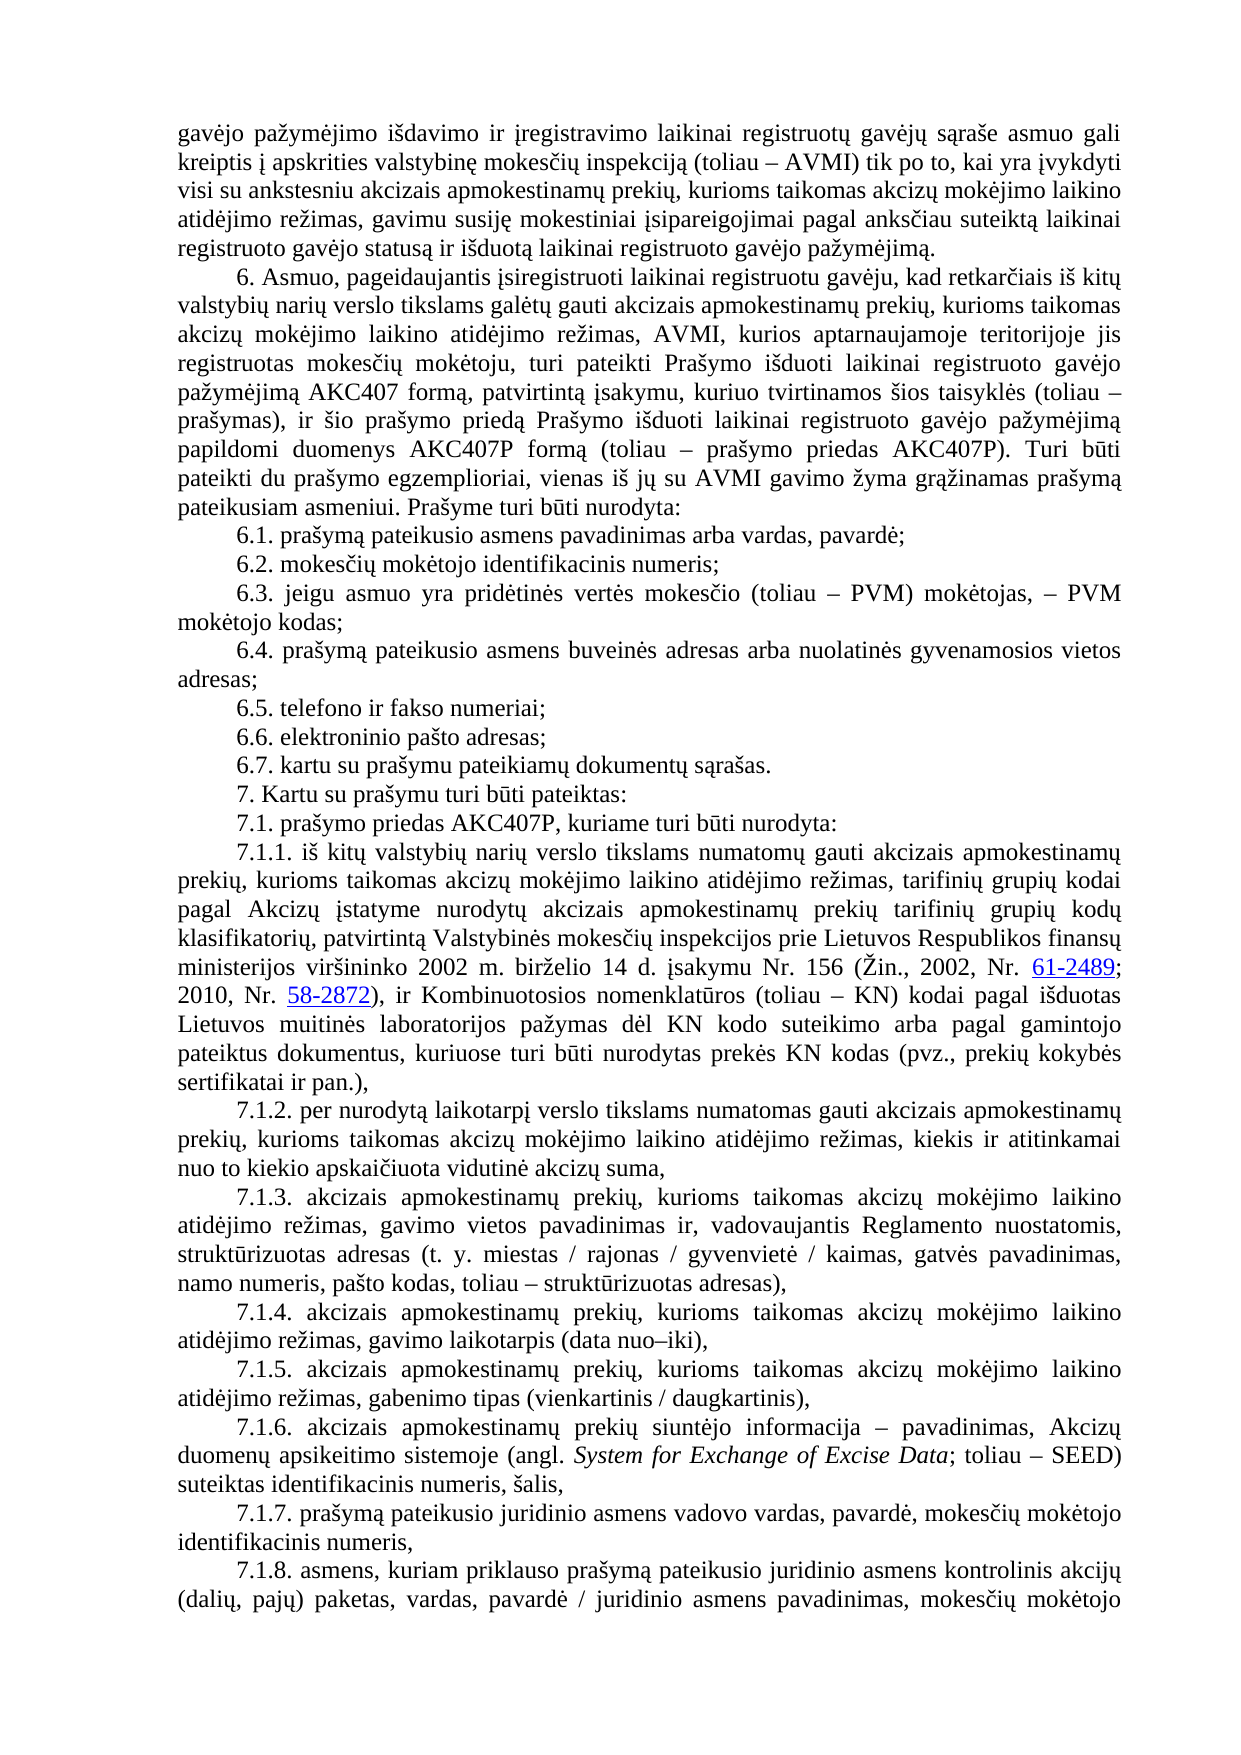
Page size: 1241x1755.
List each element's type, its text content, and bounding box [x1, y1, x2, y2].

text 7.1.6. akcizais apmokestinamų prekių siuntėjo informacija – pavadinimas, Akcizų duomenų apsikeitimo sistemoje (angl. System for Exchange of Excise Data; toliau – SEED) suteiktas identifikacinis numeris, šalis, [177, 1412, 1122, 1498]
text gavėjo pažymėjimo išdavimo ir įregistravimo laikinai registruotų gavėjų sąraše asmuo gali kreiptis į apskrities valstybinę mokesčių inspekciją (toliau – AVMI) tik po to, kai yra įvykdyti visi su ankstesniu akcizais apmokestinamų prekių, kurioms taikomas akcizų mokėjimo laikino atidėjimo režimas, gavimu susiję mokestiniai įsipareigojimai pagal anksčiau suteiktą laikinai registruoto gavėjo statusą ir išduotą laikinai registruoto gavėjo pažymėjimą. [177, 118, 1122, 262]
text 6.4. prašymą pateikusio asmens buveinės adresas arba nuolatinės gyvenamosios vietos adresas; [177, 636, 1122, 693]
text 7.1.8. asmens, kuriam priklauso prašymą pateikusio juridinio asmens kontrolinis akcijų (dalių, pajų) paketas, vardas, pavardė / juridinio asmens pavadinimas, mokesčių mokėtojo [177, 1556, 1122, 1613]
text 6. Asmuo, pageidaujantis įsiregistruoti laikinai registruotu gavėju, kad retkarčiais iš kitų valstybių narių verslo tikslams galėtų gauti akcizais apmokestinamų prekių, kurioms taikomas akcizų mokėjimo laikino atidėjimo režimas, AVMI, kurios aptarnaujamoje teritorijoje jis registruotas mokesčių mokėtoju, turi pateikti Prašymo išduoti laikinai registruoto gavėjo pažymėjimą AKC407 formą, patvirtintą įsakymu, kuriuo tvirtinamos šios taisyklės (toliau – prašymas), ir šio prašymo priedą Prašymo išduoti laikinai registruoto gavėjo pažymėjimą papildomi duomenys AKC407P formą (toliau – prašymo priedas AKC407P). Turi būti pateikti du prašymo egzemplioriai, vienas iš jų su AVMI gavimo žyma grąžinamas prašymą pateikusiam asmeniui. Prašyme turi būti nurodyta: [177, 262, 1122, 521]
text 6.7. kartu su prašymu pateikiamų dokumentų sąrašas. [177, 751, 1122, 779]
text 6.1. prašymą pateikusio asmens pavadinimas arba vardas, pavardė; [177, 521, 1122, 549]
text 6.2. mokesčių mokėtojo identifikacinis numeris; [177, 549, 1122, 578]
text 7.1.5. akcizais apmokestinamų prekių, kurioms taikomas akcizų mokėjimo laikino atidėjimo režimas, gabenimo tipas (vienkartinis / daugkartinis), [177, 1354, 1122, 1412]
text 7.1.7. prašymą pateikusio juridinio asmens vadovo vardas, pavardė, mokesčių mokėtojo identifikacinis numeris, [177, 1498, 1122, 1556]
text 7.1.4. akcizais apmokestinamų prekių, kurioms taikomas akcizų mokėjimo laikino atidėjimo režimas, gavimo laikotarpis (data nuo–iki), [177, 1297, 1122, 1354]
text 6.3. jeigu asmuo yra pridėtinės vertės mokesčio (toliau – PVM) mokėtojas, – PVM mokėtojo kodas; [177, 578, 1122, 636]
text 7.1. prašymo priedas AKC407P, kuriame turi būti nurodyta: [177, 808, 1122, 837]
text 6.5. telefono ir fakso numeriai; [177, 693, 1122, 722]
text 7.1.1. iš kitų valstybių narių verslo tikslams numatomų gauti akcizais apmokestinamų prekių, kurioms taikomas akcizų mokėjimo laikino atidėjimo režimas, tarifinių grupių kodai pagal Akcizų įstatyme nurodytų akcizais apmokestinamų prekių tarifinių grupių kodų klasifikatorių, patvirtintą Valstybinės mokesčių inspekcijos prie Lietuvos Respublikos finansų ministerijos viršininko 2002 m. birželio 14 d. įsakymu Nr. 156 (Žin., 2002, Nr. 61-2489; 2010, Nr. 58-2872), ir Kombinuotosios nomenklatūros (toliau – KN) kodai pagal išduotas Lietuvos muitinės laboratorijos pažymas dėl KN kodo suteikimo arba pagal gamintojo pateiktus dokumentus, kuriuose turi būti nurodytas prekės KN kodas (pvz., prekių kokybės sertifikatai ir pan.), [177, 837, 1122, 1096]
text 7.1.2. per nurodytą laikotarpį verslo tikslams numatomas gauti akcizais apmokestinamų prekių, kurioms taikomas akcizų mokėjimo laikino atidėjimo režimas, kiekis ir atitinkamai nuo to kiekio apskaičiuota vidutinė akcizų suma, [177, 1096, 1122, 1182]
text 7. Kartu su prašymu turi būti pateiktas: [177, 779, 1122, 808]
text 7.1.3. akcizais apmokestinamų prekių, kurioms taikomas akcizų mokėjimo laikino atidėjimo režimas, gavimo vietos pavadinimas ir, vadovaujantis Reglamento nuostatomis, struktūrizuotas adresas (t. y. miestas / rajonas / gyvenvietė / kaimas, gatvės pavadinimas, namo numeris, pašto kodas, toliau – struktūrizuotas adresas), [177, 1182, 1122, 1297]
text 6.6. elektroninio pašto adresas; [177, 722, 1122, 751]
